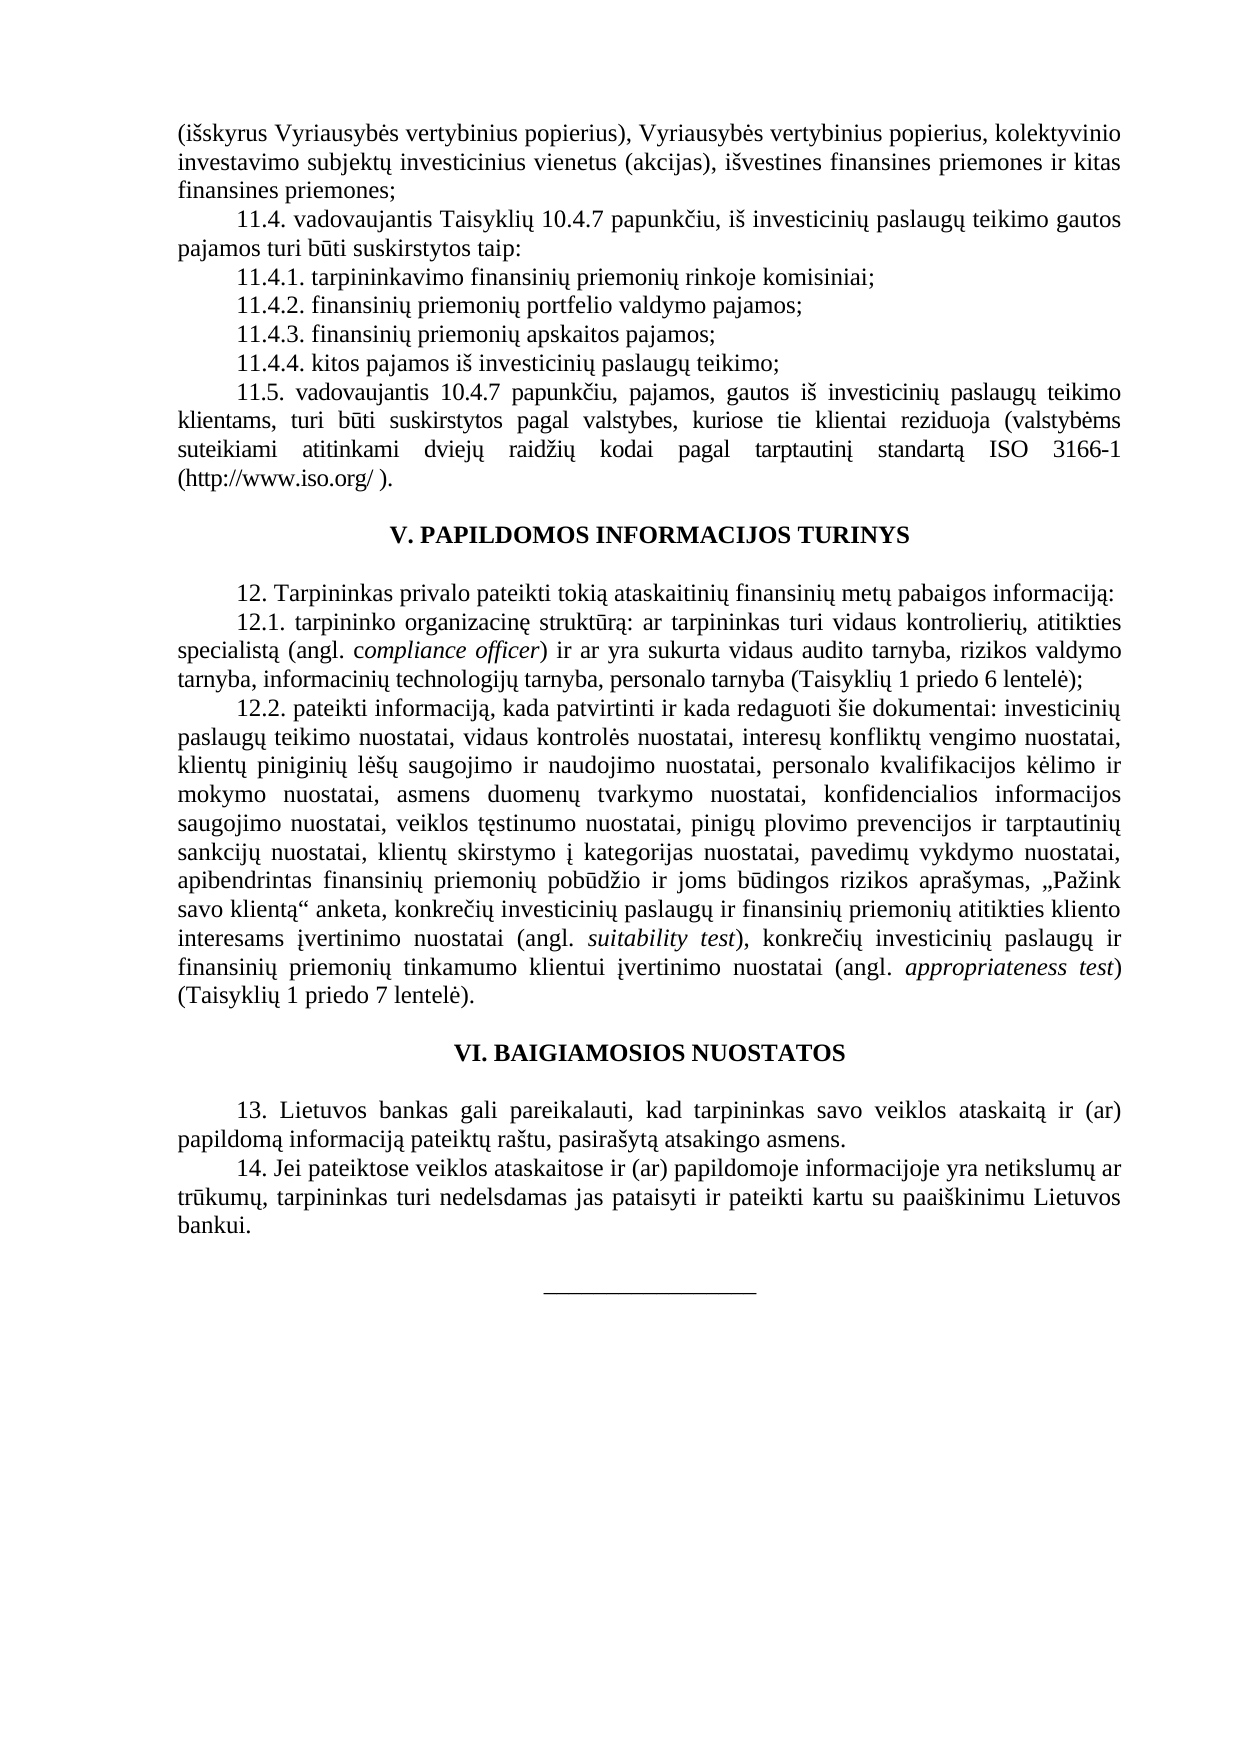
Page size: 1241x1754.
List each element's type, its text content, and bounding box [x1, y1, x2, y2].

text 11.4.4. kitos pajamos iš investicinių paslaugų teikimo; [177, 348, 1122, 377]
text 11.4.2. finansinių priemonių portfelio valdymo pajamos; [177, 291, 1122, 319]
text 11.4.1. tarpininkavimo finansinių priemonių rinkoje komisiniai; [177, 262, 1122, 291]
text V. PAPILDOMOS INFORMACIJOS TURINYS [177, 521, 1122, 549]
text 13. Lietuvos bankas gali pareikalauti, kad tarpininkas savo veiklos ataskaitą ir (ar) papildomą informaciją pateiktų raštu, pasirašytą atsakingo asmens. [177, 1096, 1122, 1153]
text 12.2. pateikti informaciją, kada patvirtinti ir kada redaguoti šie dokumentai: investicinių paslaugų teikimo nuostatai, vidaus kontrolės nuostatai, interesų konfliktų vengimo nuostatai, klientų piniginių lėšų saugojimo ir naudojimo nuostatai, personalo kvalifikacijos kėlimo ir mokymo nuostatai, asmens duomenų tvarkymo nuostatai, konfidencialios informacijos saugojimo nuostatai, veiklos tęstinumo nuostatai, pinigų plovimo prevencijos ir tarptautinių sankcijų nuostatai, klientų skirstymo į kategorijas nuostatai, pavedimų vykdymo nuostatai, apibendrintas finansinių priemonių pobūdžio ir joms būdingos rizikos aprašymas, „Pažink savo klientą“ anketa, konkrečių investicinių paslaugų ir finansinių priemonių atitikties kliento interesams įvertinimo nuostatai (angl. suitability test), konkrečių investicinių paslaugų ir finansinių priemonių tinkamumo klientui įvertinimo nuostatai (angl. appropriateness test) (Taisyklių 1 priedo 7 lentelė). [177, 693, 1122, 1009]
text 11.5. vadovaujantis 10.4.7 papunkčiu, pajamos, gautos iš investicinių paslaugų teikimo klientams, turi būti suskirstytos pagal valstybes, kuriose tie klientai reziduoja (valstybėms suteikiami atitinkami dviejų raidžių kodai pagal tarptautinį standartą ISO 3166-1 (http://www.iso.org/ ). [177, 377, 1122, 492]
text 14. Jei pateiktose veiklos ataskaitose ir (ar) papildomoje informacijoje yra netikslumų ar trūkumų, tarpininkas turi nedelsdamas jas pataisyti ir pateikti kartu su paaiškinimu Lietuvos bankui. [177, 1153, 1122, 1239]
text (išskyrus Vyriausybės vertybinius popierius), Vyriausybės vertybinius popierius, kolektyvinio investavimo subjektų investicinius vienetus (akcijas), išvestines finansines priemones ir kitas finansines priemones; [177, 118, 1122, 204]
text 11.4. vadovaujantis Taisyklių 10.4.7 papunkčiu, iš investicinių paslaugų teikimo gautos pajamos turi būti suskirstytos taip: [177, 204, 1122, 262]
text VI. BAIGIAMOSIOS NUOSTATOS [177, 1038, 1122, 1067]
text 12.1. tarpininko organizacinę struktūrą: ar tarpininkas turi vidaus kontrolierių, atitikties specialistą (angl. compliance officer) ir ar yra sukurta vidaus audito tarnyba, rizikos valdymo tarnyba, informacinių technologijų tarnyba, personalo tarnyba (Taisyklių 1 priedo 6 lentelė); [177, 607, 1122, 693]
text 11.4.3. finansinių priemonių apskaitos pajamos; [177, 319, 1122, 348]
text _________________ [177, 1268, 1122, 1297]
text 12. Tarpininkas privalo pateikti tokią ataskaitinių finansinių metų pabaigos informaciją: [177, 578, 1122, 607]
